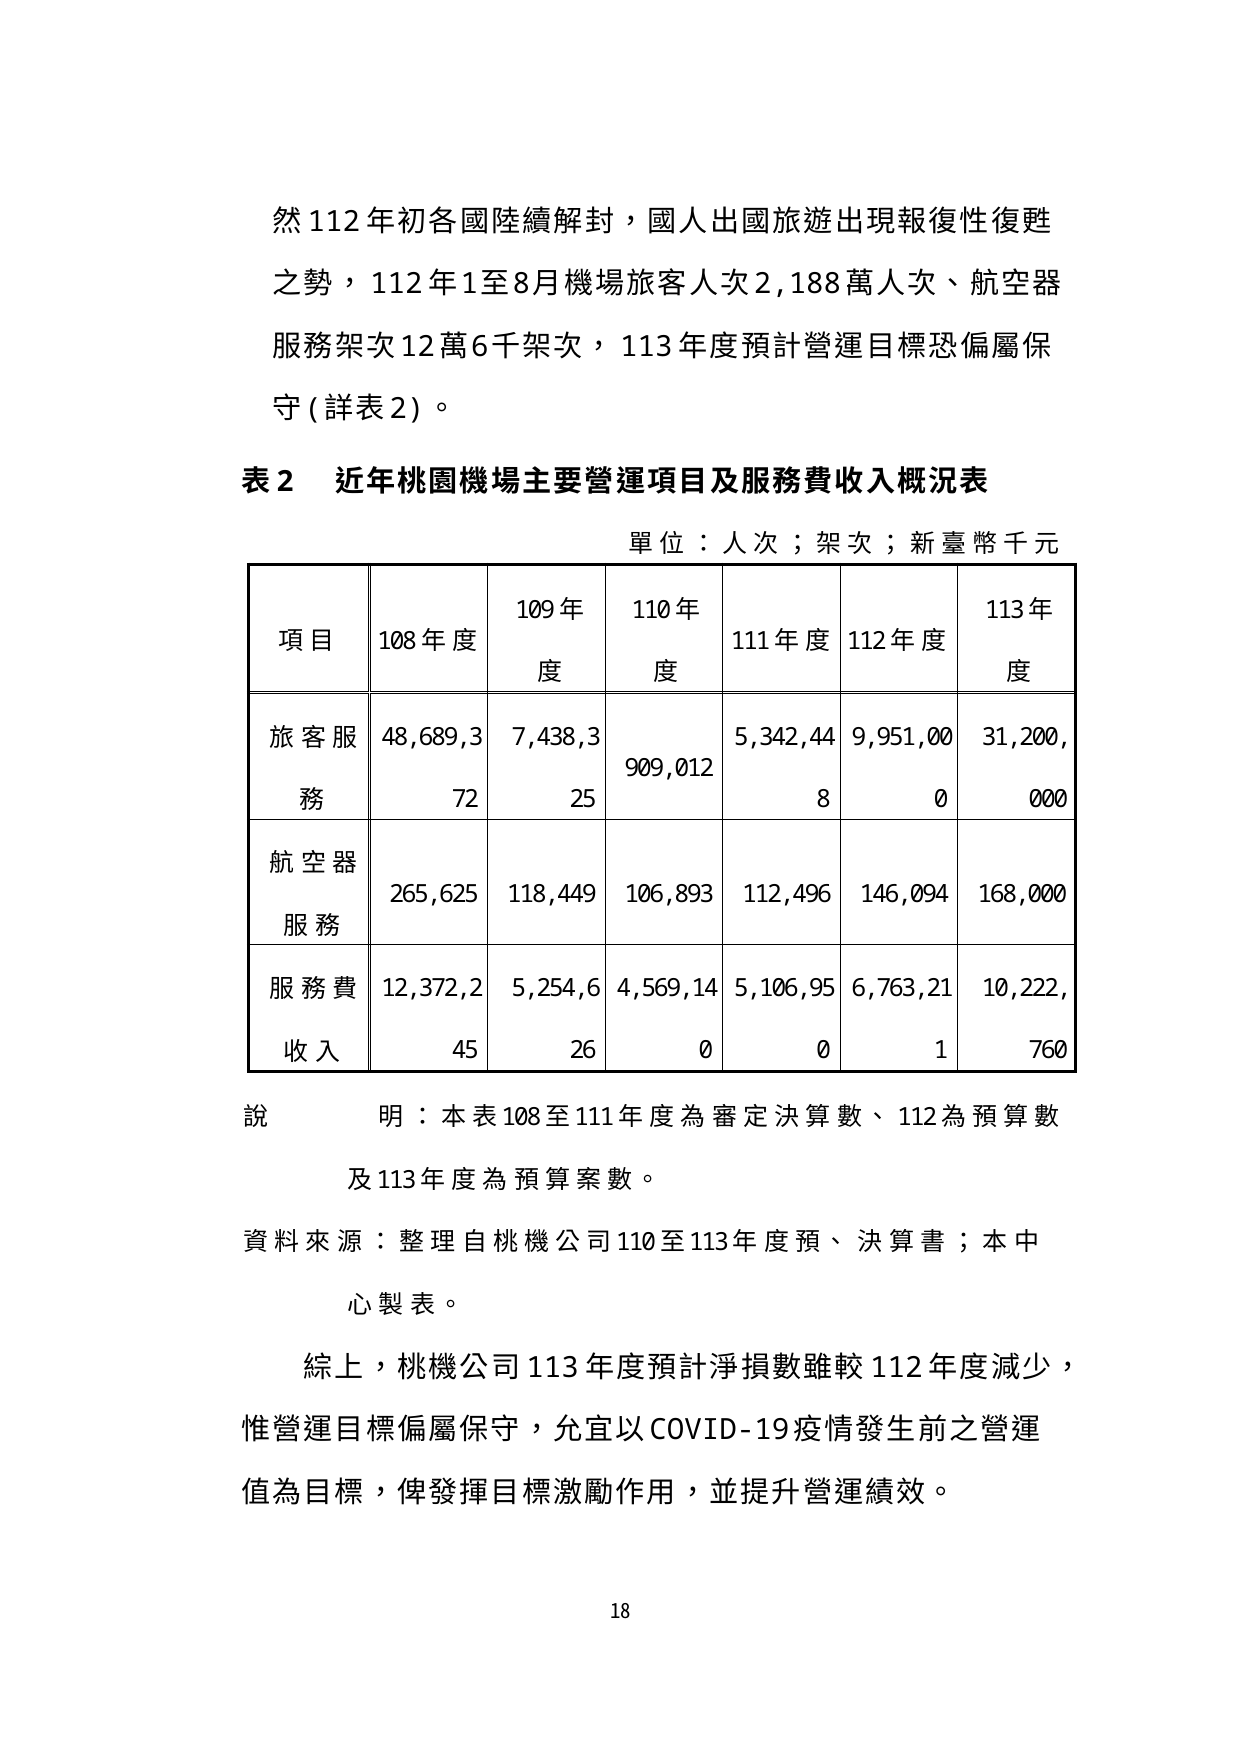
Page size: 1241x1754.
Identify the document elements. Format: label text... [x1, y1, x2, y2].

table_cell 7,438,325 [488, 694, 605, 819]
table_cell 4,569,140 [606, 945, 722, 1070]
table_cell 5,254,626 [488, 945, 605, 1070]
text 綜上，桃機公司113年度預計淨損數雖較112年度減少，惟營運目標偏屬保守，允宜以COVID-19疫情發生前之營運值為目標，俾發揮目標激勵作用，並提升營運績效。 [236, 1323, 1063, 1511]
table_cell 5,106,950 [723, 945, 840, 1070]
table_header 108年度 [371, 566, 487, 691]
text 表2 近年桃園機場主要營運項目及服務費收入概況表 [236, 438, 1063, 500]
table_header 111年度 [723, 566, 840, 691]
table_cell 6,763,211 [841, 945, 957, 1070]
text 資料來源：整理自桃機公司110至113年度預、決算書；本中心製表。 [234, 1198, 1063, 1323]
table_header 110年度 [606, 566, 722, 691]
table_cell 航空器服務 [250, 820, 368, 944]
table_cell 12,372,245 [371, 945, 487, 1070]
text 桃機公司預計113年度機場旅客人次3,120萬人次、航空器服務架次16萬8千架次，編列服務收入102億2,276萬元，雖較112年度服務收入預算數67億6,321萬1千元，增加34億5,954萬9千元(增幅51.15%)，惟低於COVID-19疫情發生前108年度之機場旅客服務4,868萬9,372人次、航空器服務26萬5,625架次及服務收入123億7,224萬5千元，109至111年間受COVID-19疫情影響，各國紛紛封閉國門，至機場旅客及航空器服務數量驟降，然112年初各國陸續解封，國人出國旅遊出現報復性復甦之勢，112年1至8月機場旅客人次2,188萬人次、航空器服務架次12萬6千架次，113年度預計營運目標恐偏屬保守(詳表2)。 [266, 177, 1063, 427]
text 單位：人次；架次；新臺幣千元 [236, 500, 1063, 563]
table_cell 10,222,760 [958, 945, 1074, 1070]
table_cell 106,893 [606, 820, 722, 944]
table_cell 118,449 [488, 820, 605, 944]
table_cell 31,200,000 [958, 694, 1074, 819]
table_header 項目 [250, 566, 368, 691]
table_header 109年度 [488, 566, 605, 691]
table_cell 9,951,000 [841, 694, 957, 819]
table_cell 48,689,372 [371, 694, 487, 819]
table_header 113年度 [958, 566, 1074, 691]
table_cell 146,094 [841, 820, 957, 944]
table_cell 112,496 [723, 820, 840, 944]
table_cell 265,625 [371, 820, 487, 944]
table_cell 168,000 [958, 820, 1074, 944]
table_cell 服務費收入 [250, 945, 368, 1070]
table_cell 5,342,448 [723, 694, 840, 819]
table_cell 旅客服務 [250, 694, 368, 819]
table_header 112年度 [841, 566, 957, 691]
text 說 明：本表108至111年度為審定決算數、112為預算數及113年度為預算案數。 [234, 1073, 1063, 1198]
table_cell 909,012 [606, 694, 722, 819]
